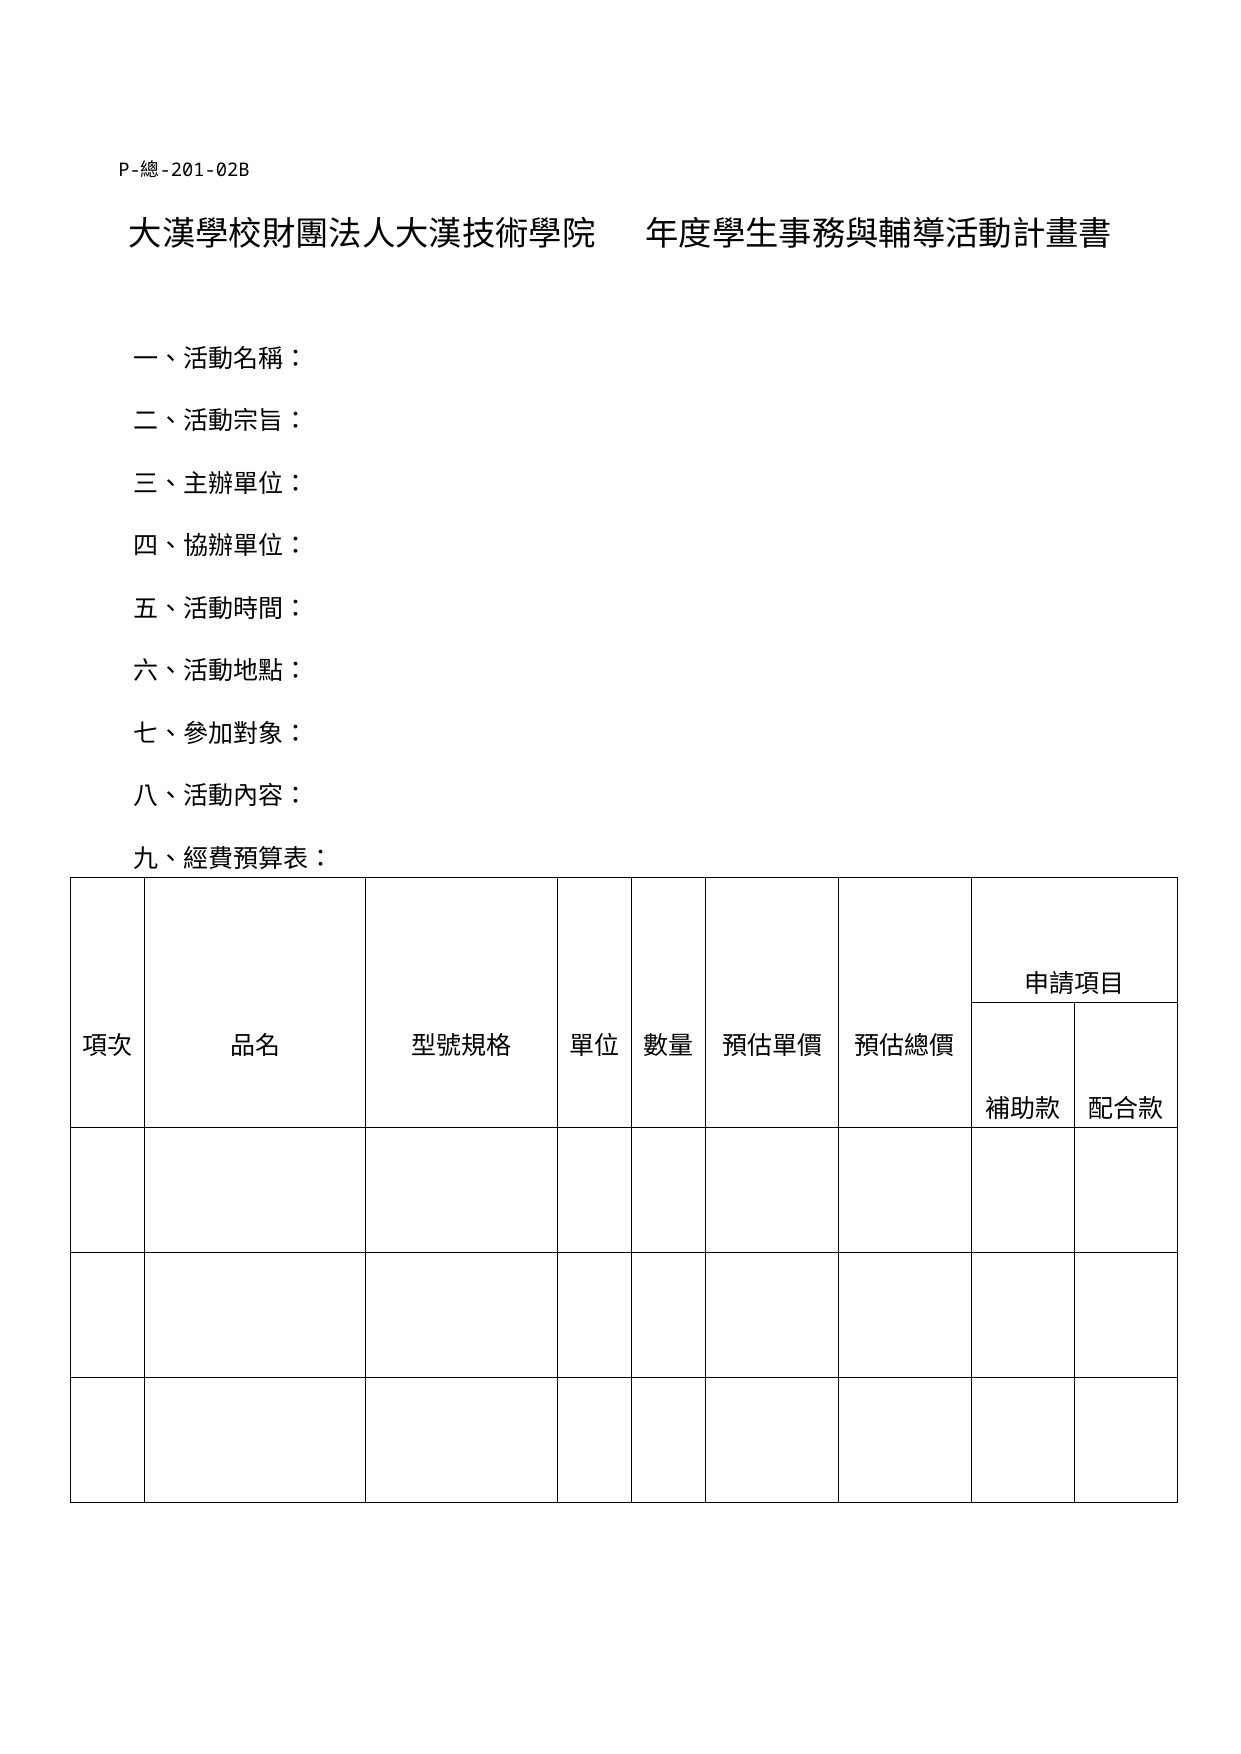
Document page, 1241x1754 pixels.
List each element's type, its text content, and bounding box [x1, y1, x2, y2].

text 五、活動時間： [133, 564, 1122, 627]
text 六、活動地點： [133, 627, 1122, 689]
text 四、協辦單位： [133, 502, 1122, 564]
table_cell [366, 1253, 557, 1377]
text 一、活動名稱： [133, 314, 1122, 377]
table_header 型號規格 [366, 878, 557, 1127]
table_cell [972, 1378, 1074, 1502]
text 八、活動內容： [133, 752, 1122, 814]
table_cell [706, 1253, 838, 1377]
table_header 單位 [558, 878, 631, 1127]
table_cell [972, 1128, 1074, 1252]
table_cell [145, 1128, 365, 1252]
table_cell [145, 1253, 365, 1377]
table_cell [366, 1378, 557, 1502]
table_cell [71, 1253, 144, 1377]
table_cell [632, 1378, 705, 1502]
table_header 預估總價 [839, 878, 971, 1127]
table_cell [632, 1128, 705, 1252]
text 七、參加對象： [133, 689, 1122, 752]
table_cell [1075, 1128, 1177, 1252]
table_cell [706, 1128, 838, 1252]
table_cell 補助款 [972, 1003, 1074, 1127]
table_header 預估單價 [706, 878, 838, 1127]
text 二、活動宗旨： [133, 377, 1122, 439]
table_cell [145, 1378, 365, 1502]
table_cell [71, 1378, 144, 1502]
table_cell [632, 1253, 705, 1377]
table_header 數量 [632, 878, 705, 1127]
table_cell [839, 1378, 971, 1502]
table_cell [558, 1128, 631, 1252]
table_cell [1075, 1253, 1177, 1377]
text P-總-201-02B [118, 127, 1122, 189]
table_cell [839, 1128, 971, 1252]
text 九、經費預算表： [118, 814, 1122, 877]
text 大漢學校財團法人大漢技術學院 年度學生事務與輔導活動計畫書 [118, 189, 1122, 252]
table_cell [71, 1128, 144, 1252]
table_header 申請項目 [972, 878, 1177, 1002]
table_header 項次 [71, 878, 144, 1127]
text 三、主辦單位： [133, 439, 1122, 502]
table_cell 配合款 [1075, 1003, 1177, 1127]
table_cell [558, 1253, 631, 1377]
table_header 品名 [145, 878, 365, 1127]
table_cell [972, 1253, 1074, 1377]
table_cell [366, 1128, 557, 1252]
table_cell [839, 1253, 971, 1377]
table_cell [558, 1378, 631, 1502]
table_cell [1075, 1378, 1177, 1502]
table_cell [706, 1378, 838, 1502]
